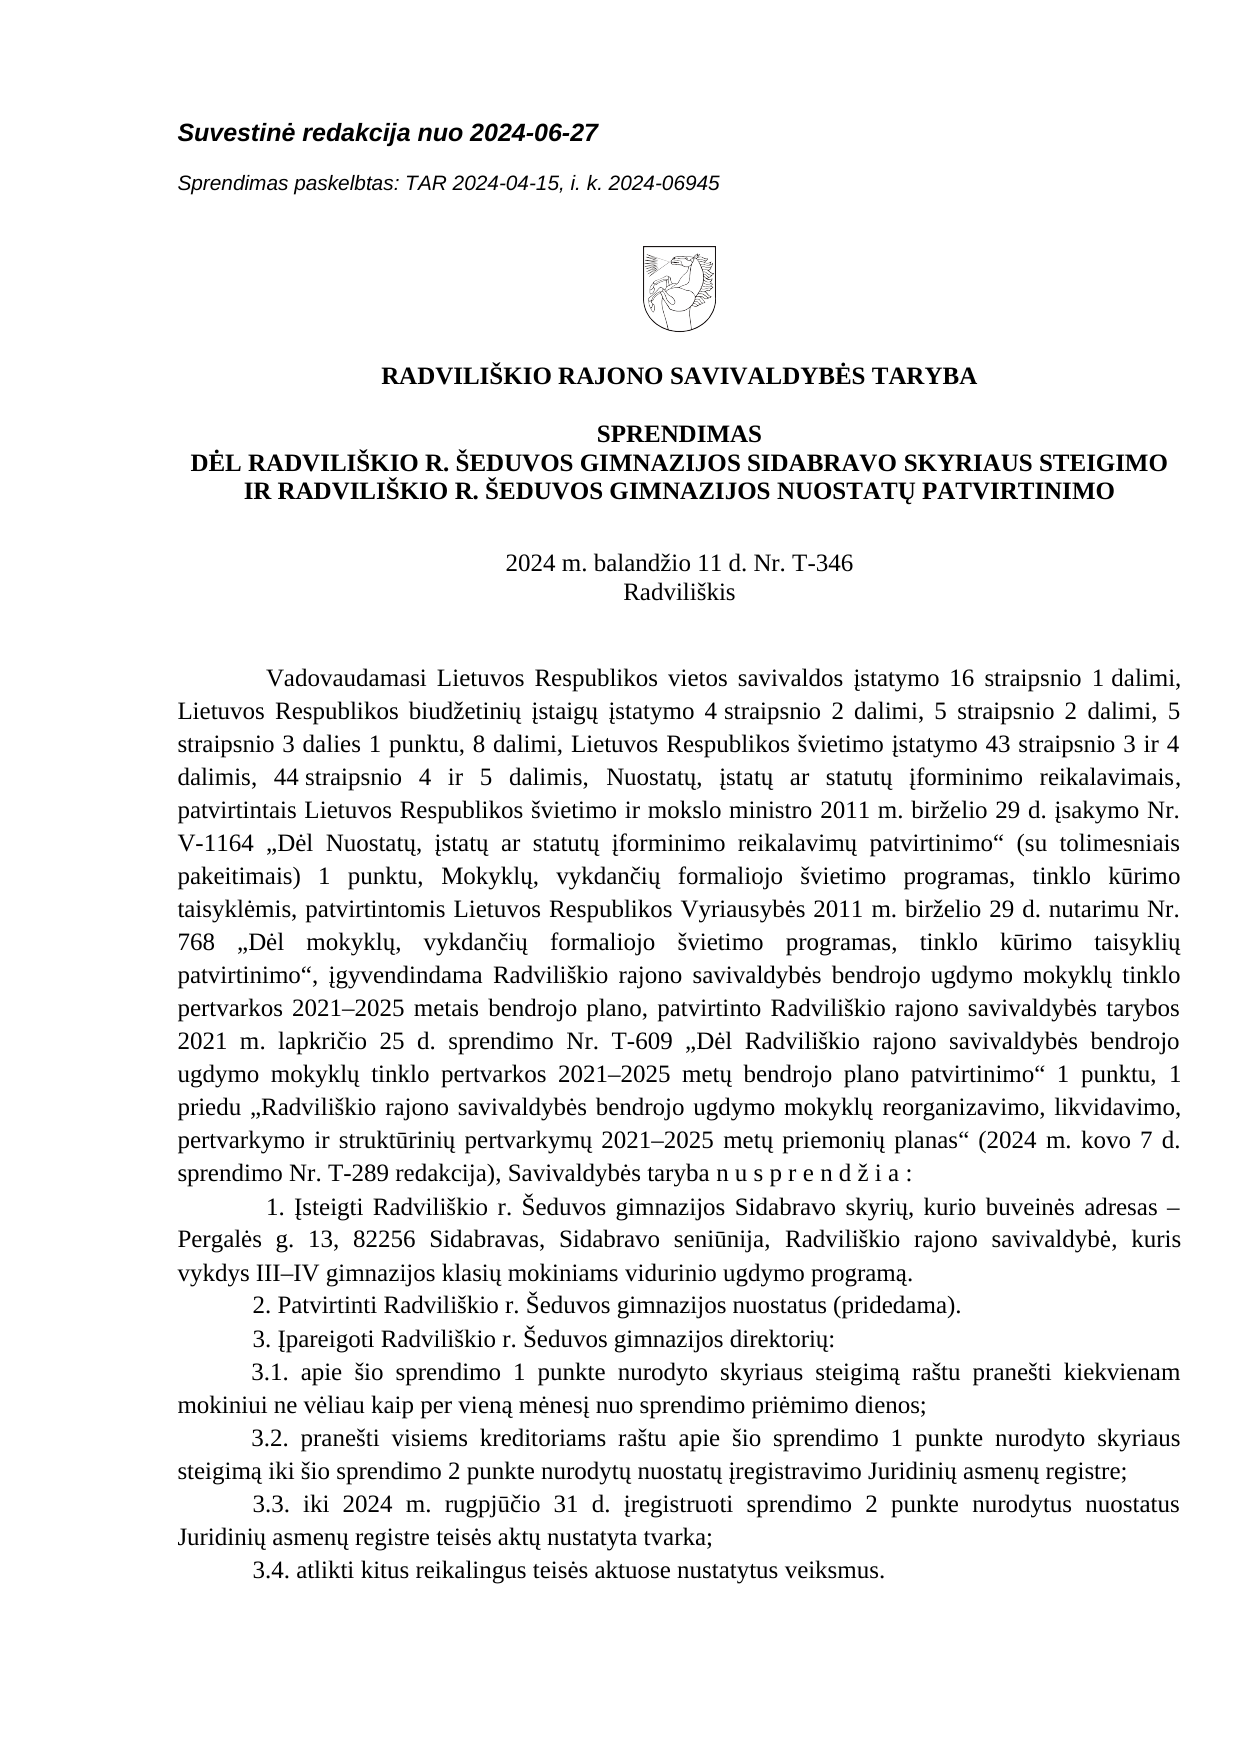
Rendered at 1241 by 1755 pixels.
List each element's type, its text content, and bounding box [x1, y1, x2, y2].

text Suvestinė redakcija nuo 2024-06-27 [177, 118, 1181, 147]
text Radviliškis [177, 577, 1181, 606]
text 3.3. iki 2024 m. rugpjūčio 31 d. įregistruoti sprendimo 2 punkte nurodytus nuostatus Juridinių asmenų registre teisės aktų nustatyta tvarka; [177, 1489, 1181, 1551]
text 1. Įsteigti Radviliškio r. Šeduvos gimnazijos Sidabravo skyrių, kurio buveinės adresas – Pergalės g. 13, 82256 Sidabravas, Sidabravo seniūnija, Radviliškio rajono savivaldybė, kuris vykdys III–IV gimnazijos klasių mokiniams vidurinio ugdymo programą. [177, 1192, 1181, 1286]
text 2. Patvirtinti Radviliškio r. Šeduvos gimnazijos nuostatus (pridedama). [177, 1291, 1181, 1319]
text Sprendimas paskelbtas: TAR 2024-04-15, i. k. 2024-06945 [177, 171, 1181, 195]
text DĖL RADVILIŠKIO R. ŠEDUVOS GIMNAZIJOS SIDABRAVO skyriaus steigimo ir RADVILIŠKIO R. ŠEDUVOS GIMNAZIJOS NUOSTATŲ PATVIRTINIMO [177, 448, 1181, 505]
text 3.4. atlikti kitus reikalingus teisės aktuose nustatytus veiksmus. [177, 1555, 1181, 1583]
text 2024 m. balandžio 11 d. Nr. T-346 [177, 548, 1181, 577]
text 3.1. apie šio sprendimo 1 punkte nurodyto skyriaus steigimą raštu pranešti kiekvienam mokiniui ne vėliau kaip per vieną mėnesį nuo sprendimo priėmimo dienos; [177, 1357, 1181, 1418]
text 3. Įpareigoti Radviliškio r. Šeduvos gimnazijos direktorių: [177, 1324, 1181, 1352]
text SPRENDIMAS [177, 419, 1181, 448]
text Vadovaudamasi Lietuvos Respublikos vietos savivaldos įstatymo 16 straipsnio 1 dalimi, Lietuvos Respublikos biudžetinių įstaigų įstatymo 4 straipsnio 2 dalimi, 5 straipsnio 2 dalimi, 5 straipsnio 3 dalies 1 punktu, 8 dalimi, Lietuvos Respublikos švietimo įstatymo 43 straipsnio 3 ir 4 dalimis, 44 straipsnio 4 ir 5 dalimis, Nuostatų, įstatų ar statutų įforminimo reikalavimais, patvirtintais Lietuvos Respublikos švietimo ir mokslo ministro 2011 m. birželio 29 d. įsakymo Nr. V-1164 „Dėl Nuostatų, įstatų ar statutų įforminimo reikalavimų patvirtinimo“ (su tolimesniais pakeitimais) 1 punktu, Mokyklų, vykdančių formaliojo švietimo programas, tinklo kūrimo taisyklėmis, patvirtintomis Lietuvos Respublikos Vyriausybės 2011 m. birželio 29 d. nutarimu Nr. 768 „Dėl mokyklų, vykdančių formaliojo švietimo programas, tinklo kūrimo taisyklių patvirtinimo“, įgyvendindama Radviliškio rajono savivaldybės bendrojo ugdymo mokyklų tinklo pertvarkos 2021–2025 metais bendrojo plano, patvirtinto Radviliškio rajono savivaldybės tarybos 2021 m. lapkričio 25 d. sprendimo Nr. T-609 „Dėl Radviliškio rajono savivaldybės bendrojo ugdymo mokyklų tinklo pertvarkos 2021–2025 metų bendrojo plano patvirtinimo“ 1 punktu, 1 priedu „Radviliškio rajono savivaldybės bendrojo ugdymo mokyklų reorganizavimo, likvidavimo, pertvarkymo ir struktūrinių pertvarkymų 2021–2025 metų priemonių planas“ (2024 m. kovo 7 d. sprendimo Nr. T-289 redakcija), Savivaldybės taryba nusprendžia: [177, 663, 1181, 1187]
text RADVILIŠKIO RAJONO SAVIVALDYBĖS TARYBA [177, 361, 1181, 390]
text 3.2. pranešti visiems kreditoriams raštu apie šio sprendimo 1 punkte nurodyto skyriaus steigimą iki šio sprendimo 2 punkte nurodytų nuostatų įregistravimo Juridinių asmenų registre; [177, 1423, 1181, 1484]
